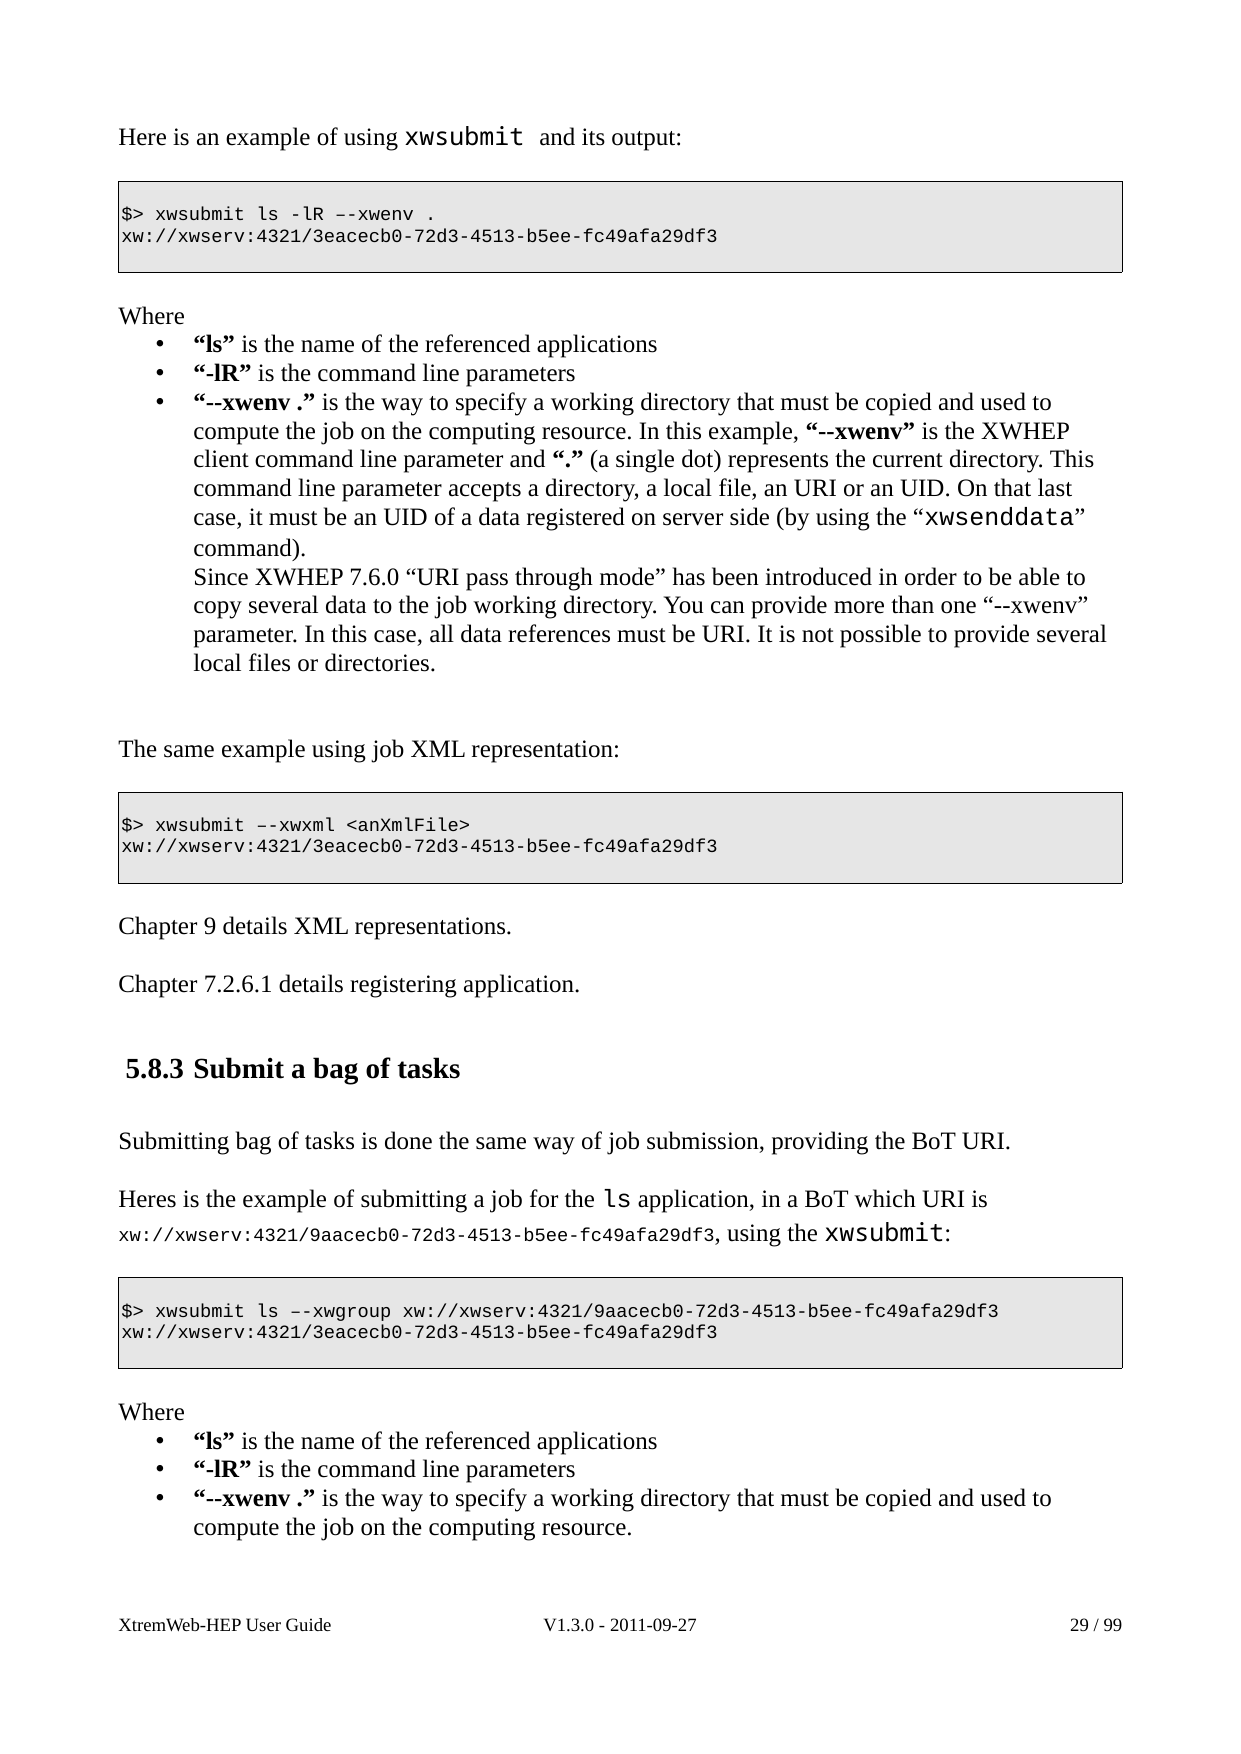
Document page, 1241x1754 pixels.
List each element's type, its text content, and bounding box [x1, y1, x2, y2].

text $> xwsubmit ls –-xwgroup xw://xwserv:4321/9aacecb0-72d3-4513-b5ee-fc49afa29df3 xw://xwserv:4321/3eacecb0-72d3-4513-b5ee-fc49afa29df3 [119, 1298, 1122, 1341]
text Heres is the example of submitting a job for the ls application, in a BoT which URI is xw://xwserv:4321/9aacecb0-72d3-4513-b5ee-fc49afa29df3, using the xwsubmit: [118, 1184, 1122, 1248]
text $> xwsubmit –-xwxml <anXmlFile> xw://xwserv:4321/3eacecb0-72d3-4513-b5ee-fc49afa29df3 [119, 813, 1122, 855]
text Where [118, 301, 1122, 329]
list “--xwenv .” is the way to specify a working directory that must be copied and used to compute the job on the computing resource. [156, 1483, 1122, 1541]
list “-lR” is the command line parameters [156, 1454, 1122, 1483]
subtitle Submit a bag of tasks [118, 1051, 1122, 1085]
list “ls” is the name of the referenced applications [156, 329, 1122, 358]
text Submitting bag of tasks is done the same way of job submission, providing the BoT URI. [118, 1126, 1122, 1155]
text $> xwsubmit ls -lR –-xwenv . xw://xwserv:4321/3eacecb0-72d3-4513-b5ee-fc49afa29df3 [119, 202, 1122, 245]
list “--xwenv .” is the way to specify a working directory that must be copied and used to compute the job on the computing resource. In this example, “--xwenv” is the XWHEP client command line parameter and “.” (a single dot) represents the current directory. This command line parameter accepts a directory, a local file, an URI or an UID. On that last case, it must be an UID of a data registered on server side (by using the “xwsenddata” command). Since XWHEP 7.6.0 “URI pass through mode” has been introduced in order to be able to copy several data to the job working directory. You can provide more than one “--xwenv” parameter. In this case, all data references must be URI. It is not possible to provide several local files or directories. [156, 387, 1122, 677]
text Where [118, 1397, 1122, 1426]
text Chapter 9 details XML representations. [118, 911, 1122, 940]
list “ls” is the name of the referenced applications [156, 1426, 1122, 1454]
list “-lR” is the command line parameters [156, 358, 1122, 387]
text Chapter 7.2.6.1 details registering application. [118, 969, 1122, 998]
text Here is an example of using xwsubmit and its output: [118, 118, 1122, 152]
text The same example using job XML representation: [118, 734, 1122, 763]
